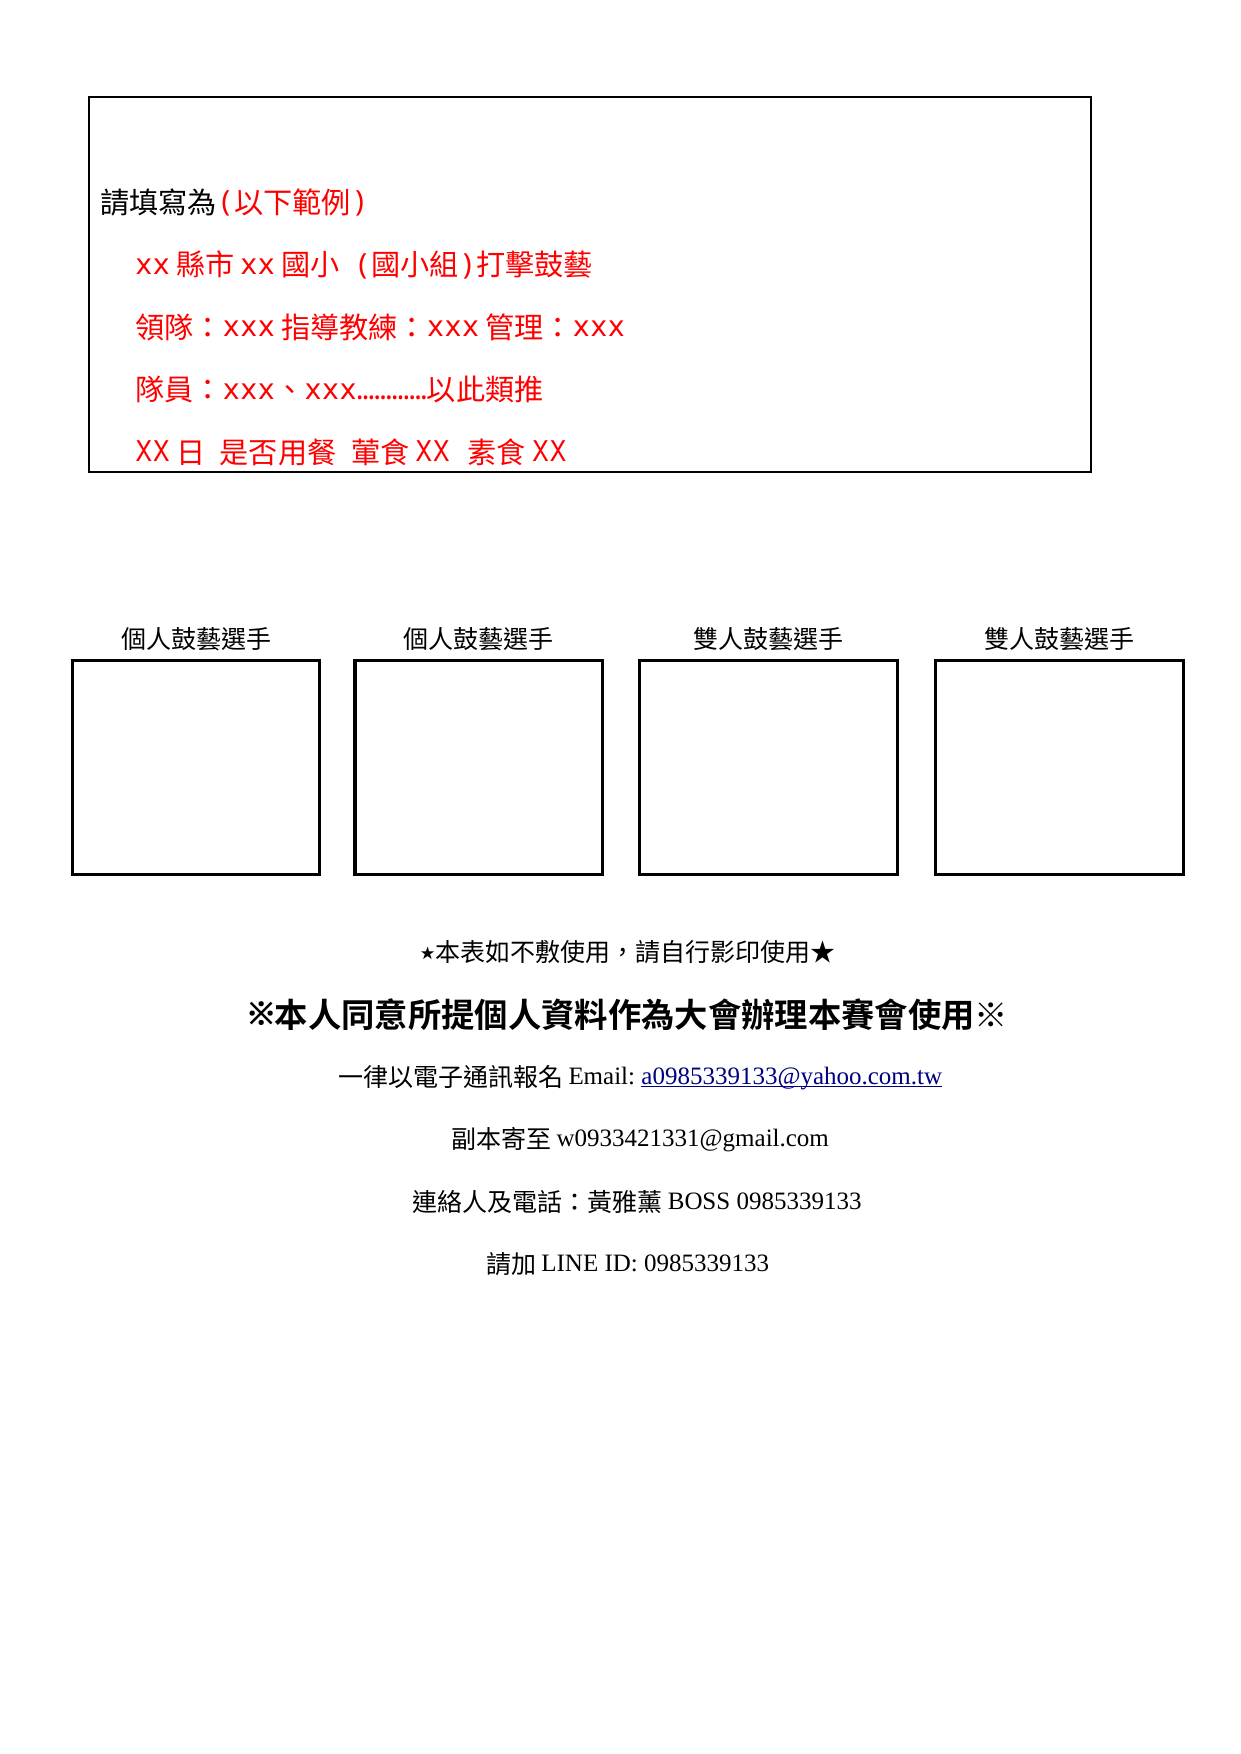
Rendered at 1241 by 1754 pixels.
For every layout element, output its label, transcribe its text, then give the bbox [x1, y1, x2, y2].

text 一律以電子通訊報名Email: a0985339133@yahoo.com.tw [114, 1034, 1167, 1096]
table_cell [641, 662, 896, 873]
table_header 個人鼓藝選手 [72, 596, 320, 659]
table_header 請填寫為(以下範例) xx縣市xx國小 (國小組)打擊鼓藝 領隊：xxx指導教練：xxx管理：xxx 隊員：xxx、xxx…………以此類推 XX日 是否用餐 葷食XX 素食XX [90, 98, 1090, 471]
table_header [602, 596, 639, 659]
table_cell [321, 659, 353, 873]
table_header 雙人鼓藝選手 [935, 596, 1183, 659]
text 副本寄至w0933421331@gmail.com [114, 1096, 1167, 1159]
table_header [320, 596, 355, 659]
text ★本表如不敷使用，請自行影印使用★ [89, 909, 1167, 971]
table_header [898, 596, 935, 659]
text ※本人同意所提個人資料作為大會辦理本賽會使用※ [89, 971, 1167, 1034]
table_cell [899, 659, 934, 873]
table_cell [604, 659, 638, 873]
table_cell [74, 662, 318, 873]
text 連絡人及電話：黃雅薰BOSS 0985339133 [114, 1159, 1167, 1221]
table_header 個人鼓藝選手 [355, 596, 602, 659]
table_header 雙人鼓藝選手 [639, 596, 898, 659]
table_cell [937, 662, 1182, 873]
text 請加LINE ID: 0985339133 [89, 1221, 1167, 1284]
table_cell [357, 662, 601, 873]
